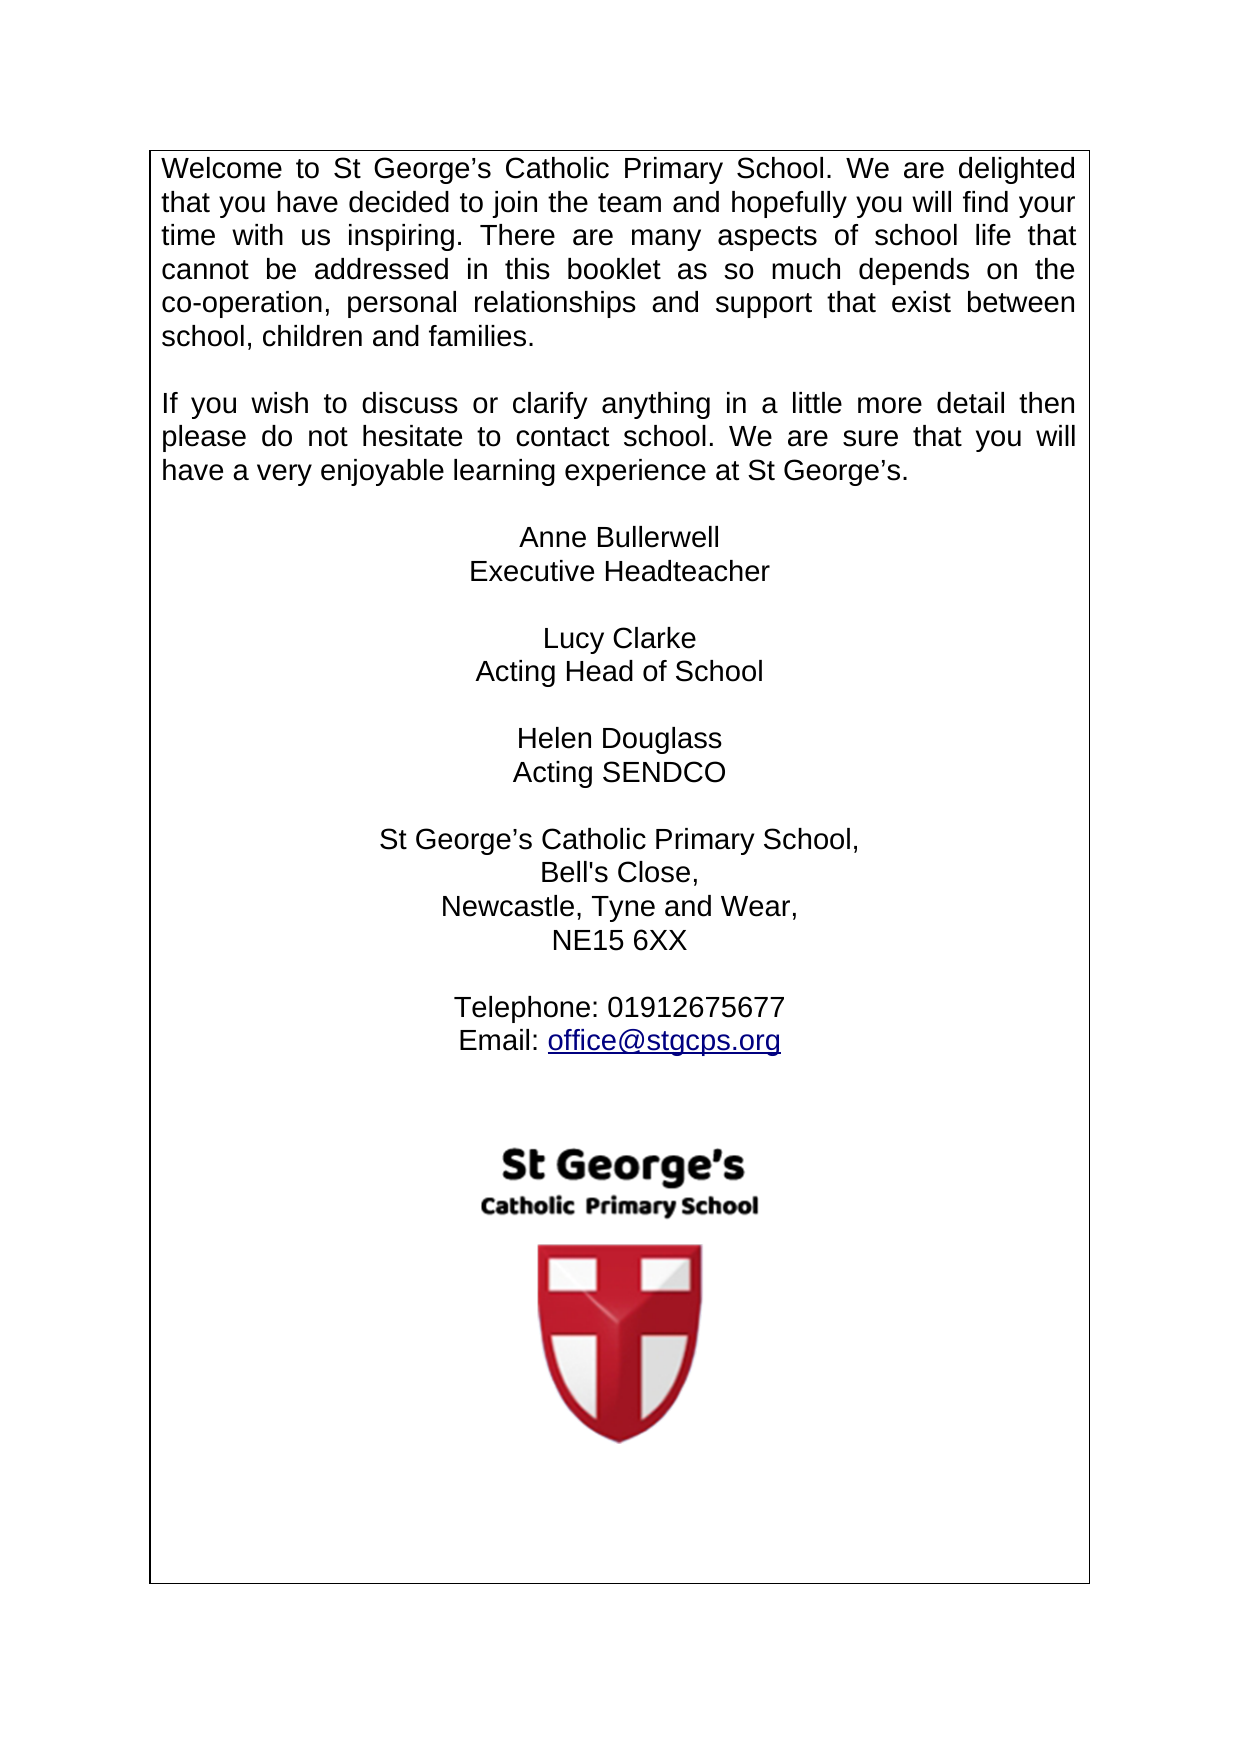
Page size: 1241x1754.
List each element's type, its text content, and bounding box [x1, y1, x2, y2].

table_header Welcome to St George’s Catholic Primary School. We are delighted that you have decided to join the team and hopefully you will find your time with us inspiring. There are many aspects of school life that cannot be addressed in this booklet as so much depends on the co-operation, personal relationships and support that exist between school, children and families. If you wish to discuss or clarify anything in a little more detail then please do not hesitate to contact school. We are sure that you will have a very enjoyable learning experience at St George’s. Anne Bullerwell Executive Headteacher Lucy Clarke Acting Head of School Helen Douglass Acting SENDCO St George’s Catholic Primary School, Bell's Close, Newcastle, Tyne and Wear, NE15 6XX Telephone: 01912675677 Email: office@stgcps.org [151, 151, 1089, 1583]
